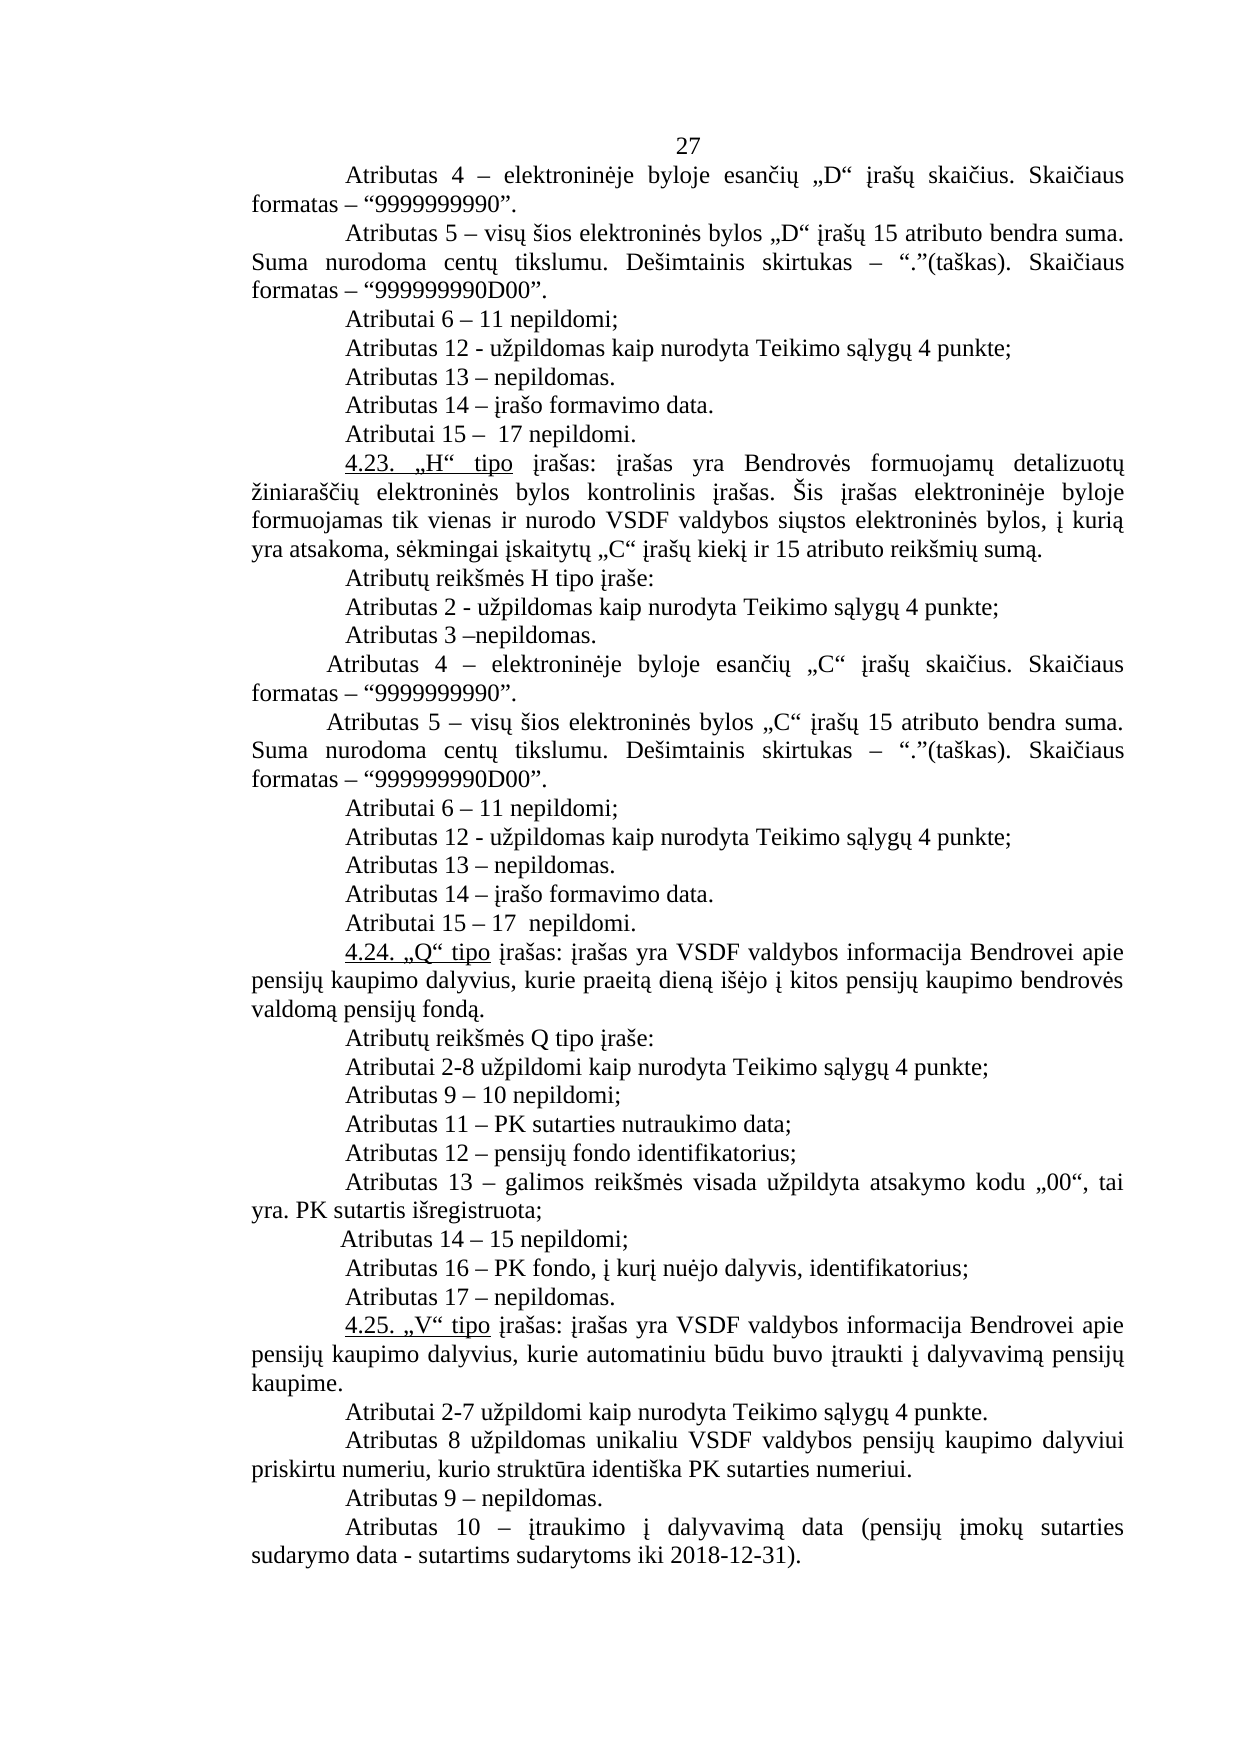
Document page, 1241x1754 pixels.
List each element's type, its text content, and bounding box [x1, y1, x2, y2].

text Atributai 2-8 užpildomi kaip nurodyta Teikimo sąlygų 4 punkte; [251, 1052, 1125, 1081]
text Atributas 5 – visų šios elektroninės bylos „D“ įrašų 15 atributo bendra suma. Suma nurodoma centų tikslumu. Dešimtainis skirtukas – “.”(taškas). Skaičiaus formatas – “999999990D00”. [251, 218, 1125, 304]
text 4.25. „V“ tipo įrašas: įrašas yra VSDF valdybos informacija Bendrovei apie pensijų kaupimo dalyvius, kurie automatiniu būdu buvo įtraukti į dalyvavimą pensijų kaupime. [251, 1311, 1125, 1397]
text Atributas 2 - užpildomas kaip nurodyta Teikimo sąlygų 4 punkte; [251, 592, 1125, 621]
text Atributas 13 – nepildomas. [251, 362, 1125, 391]
text Atributų reikšmės H tipo įraše: [251, 563, 1125, 592]
text Atributas 13 – nepildomas. [251, 851, 1125, 879]
text Atributai 15 – 17 nepildomi. [251, 419, 1125, 448]
text Atributas 16 – PK fondo, į kurį nuėjo dalyvis, identifikatorius; [251, 1253, 1125, 1282]
text 4.23. „H“ tipo įrašas: įrašas yra Bendrovės formuojamų detalizuotų žiniaraščių elektroninės bylos kontrolinis įrašas. Šis įrašas elektroninėje byloje formuojamas tik vienas ir nurodo VSDF valdybos siųstos elektroninės bylos, į kurią yra atsakoma, sėkmingai įskaitytų „C“ įrašų kiekį ir 15 atributo reikšmių sumą. [251, 448, 1125, 563]
text Atributas 17 – nepildomas. [251, 1282, 1125, 1311]
text Atributas 14 – įrašo formavimo data. [251, 391, 1125, 419]
text Atributas 10 – įtraukimo į dalyvavimą data (pensijų įmokų sutarties sudarymo data - sutartims sudarytoms iki 2018-12-31). [251, 1512, 1125, 1569]
text Atributas 9 – nepildomas. [251, 1483, 1125, 1512]
text Atributų reikšmės Q tipo įraše: [251, 1023, 1125, 1052]
text Atributai 2-7 užpildomi kaip nurodyta Teikimo sąlygų 4 punkte. [251, 1397, 1125, 1426]
text Atributas 12 - užpildomas kaip nurodyta Teikimo sąlygų 4 punkte; [251, 333, 1125, 362]
text Atributas 4 – elektroninėje byloje esančių „D“ įrašų skaičius. Skaičiaus formatas – “9999999990”. [251, 161, 1125, 218]
text Atributas 9 – 10 nepildomi; [251, 1081, 1125, 1109]
text Atributas 12 - užpildomas kaip nurodyta Teikimo sąlygų 4 punkte; [251, 822, 1125, 851]
text Atributas 5 – visų šios elektroninės bylos „C“ įrašų 15 atributo bendra suma. Suma nurodoma centų tikslumu. Dešimtainis skirtukas – “.”(taškas). Skaičiaus formatas – “999999990D00”. [251, 707, 1125, 793]
text Atributas 14 – įrašo formavimo data. [251, 879, 1125, 908]
text Atributas 12 – pensijų fondo identifikatorius; [251, 1138, 1125, 1167]
text Atributai 6 – 11 nepildomi; [251, 793, 1125, 822]
text Atributai 6 – 11 nepildomi; [251, 304, 1125, 333]
text Atributas 3 –nepildomas. [251, 621, 1125, 649]
text 4.24. „Q“ tipo įrašas: įrašas yra VSDF valdybos informacija Bendrovei apie pensijų kaupimo dalyvius, kurie praeitą dieną išėjo į kitos pensijų kaupimo bendrovės valdomą pensijų fondą. [251, 937, 1125, 1023]
text Atributas 13 – galimos reikšmės visada užpildyta atsakymo kodu „00“, tai yra. PK sutartis išregistruota; [251, 1167, 1125, 1224]
text Atributas 4 – elektroninėje byloje esančių „C“ įrašų skaičius. Skaičiaus formatas – “9999999990”. [251, 649, 1125, 707]
text Atributai 15 – 17 nepildomi. [251, 908, 1125, 937]
text Atributas 14 – 15 nepildomi; [251, 1224, 1125, 1253]
text Atributas 8 užpildomas unikaliu VSDF valdybos pensijų kaupimo dalyviui priskirtu numeriu, kurio struktūra identiška PK sutarties numeriui. [251, 1426, 1125, 1483]
text Atributas 11 – PK sutarties nutraukimo data; [251, 1109, 1125, 1138]
